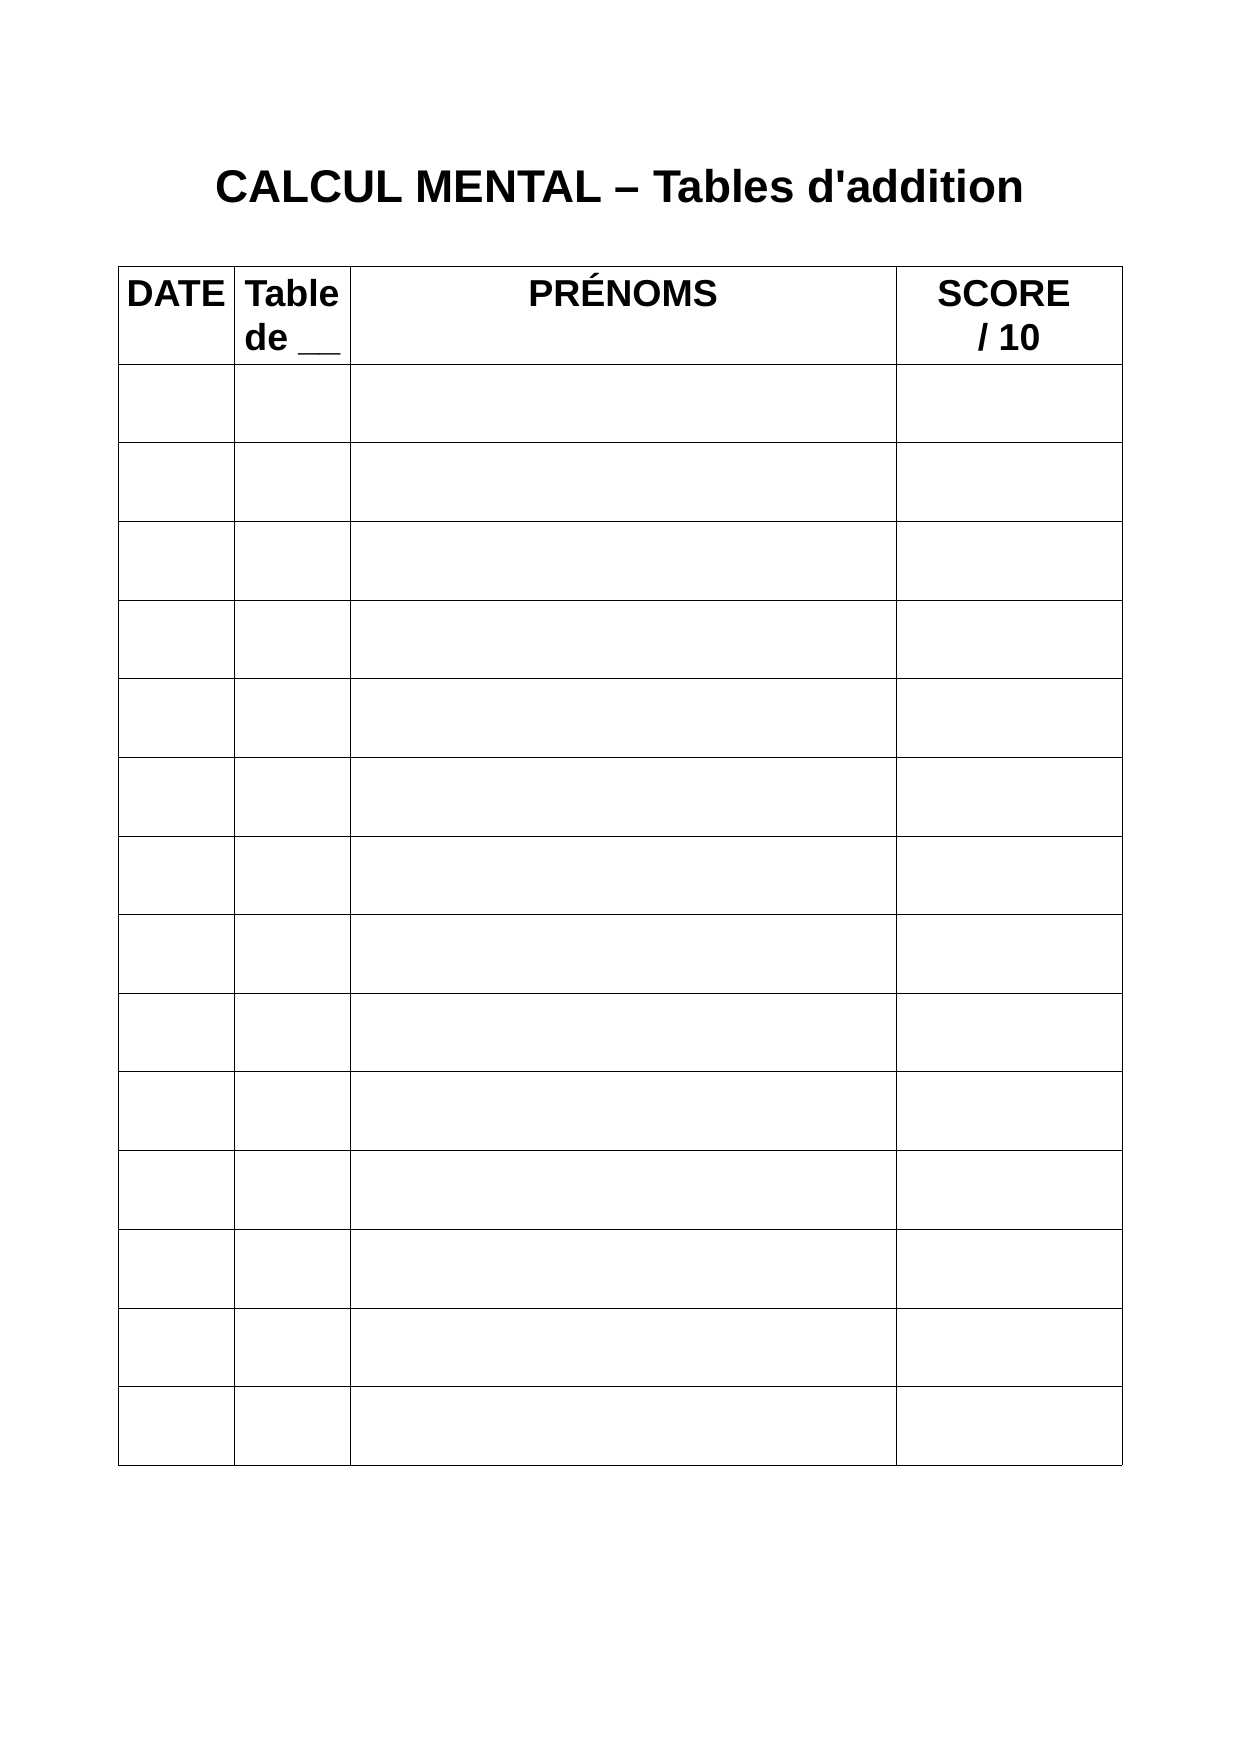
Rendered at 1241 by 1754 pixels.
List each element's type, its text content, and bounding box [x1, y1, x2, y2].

table_cell [897, 1151, 1122, 1229]
table_cell [351, 365, 896, 442]
table_cell [351, 1230, 896, 1307]
table_cell [119, 837, 234, 914]
table_cell [351, 994, 896, 1071]
table_cell [897, 994, 1122, 1071]
table_cell [119, 1072, 234, 1150]
table_cell [235, 1230, 350, 1307]
table_header DATE [119, 267, 234, 364]
table_cell [897, 679, 1122, 757]
table_cell [119, 1309, 234, 1386]
table_cell [351, 1309, 896, 1386]
table_cell [897, 1230, 1122, 1307]
table_cell [351, 915, 896, 993]
table_cell [119, 1387, 234, 1465]
table_cell [897, 522, 1122, 599]
table_cell [235, 443, 350, 521]
text CALCUL MENTAL – Tables d'addition [118, 159, 1122, 212]
table_cell [119, 522, 234, 599]
table_cell [351, 1072, 896, 1150]
table_cell [119, 679, 234, 757]
table_cell [235, 837, 350, 914]
table_cell [897, 601, 1122, 678]
table_cell [351, 522, 896, 599]
table_cell [351, 758, 896, 836]
table_cell [235, 1309, 350, 1386]
table_cell [119, 758, 234, 836]
table_cell [119, 365, 234, 442]
table_cell [897, 1387, 1122, 1465]
table_cell [897, 758, 1122, 836]
table_cell [119, 443, 234, 521]
table_cell [897, 365, 1122, 442]
table_cell [235, 1387, 350, 1465]
table_cell [351, 679, 896, 757]
table_cell [351, 601, 896, 678]
table_cell [897, 443, 1122, 521]
table_cell [235, 994, 350, 1071]
table_cell [235, 1072, 350, 1150]
table_header SCORE / 10 [897, 267, 1122, 364]
table_cell [235, 365, 350, 442]
table_cell [119, 601, 234, 678]
table_cell [119, 1230, 234, 1307]
table_cell [119, 915, 234, 993]
table_cell [897, 837, 1122, 914]
table_cell [119, 994, 234, 1071]
table_cell [235, 915, 350, 993]
table_header Table de __ [235, 267, 350, 364]
table_cell [235, 1151, 350, 1229]
table_cell [351, 1151, 896, 1229]
table_cell [351, 443, 896, 521]
table_cell [235, 522, 350, 599]
table_cell [235, 679, 350, 757]
table_cell [351, 837, 896, 914]
table_header PRÉNOMS [351, 267, 896, 364]
table_cell [235, 758, 350, 836]
table_cell [897, 915, 1122, 993]
table_cell [897, 1309, 1122, 1386]
table_cell [351, 1387, 896, 1465]
table_cell [119, 1151, 234, 1229]
table_cell [897, 1072, 1122, 1150]
table_cell [235, 601, 350, 678]
